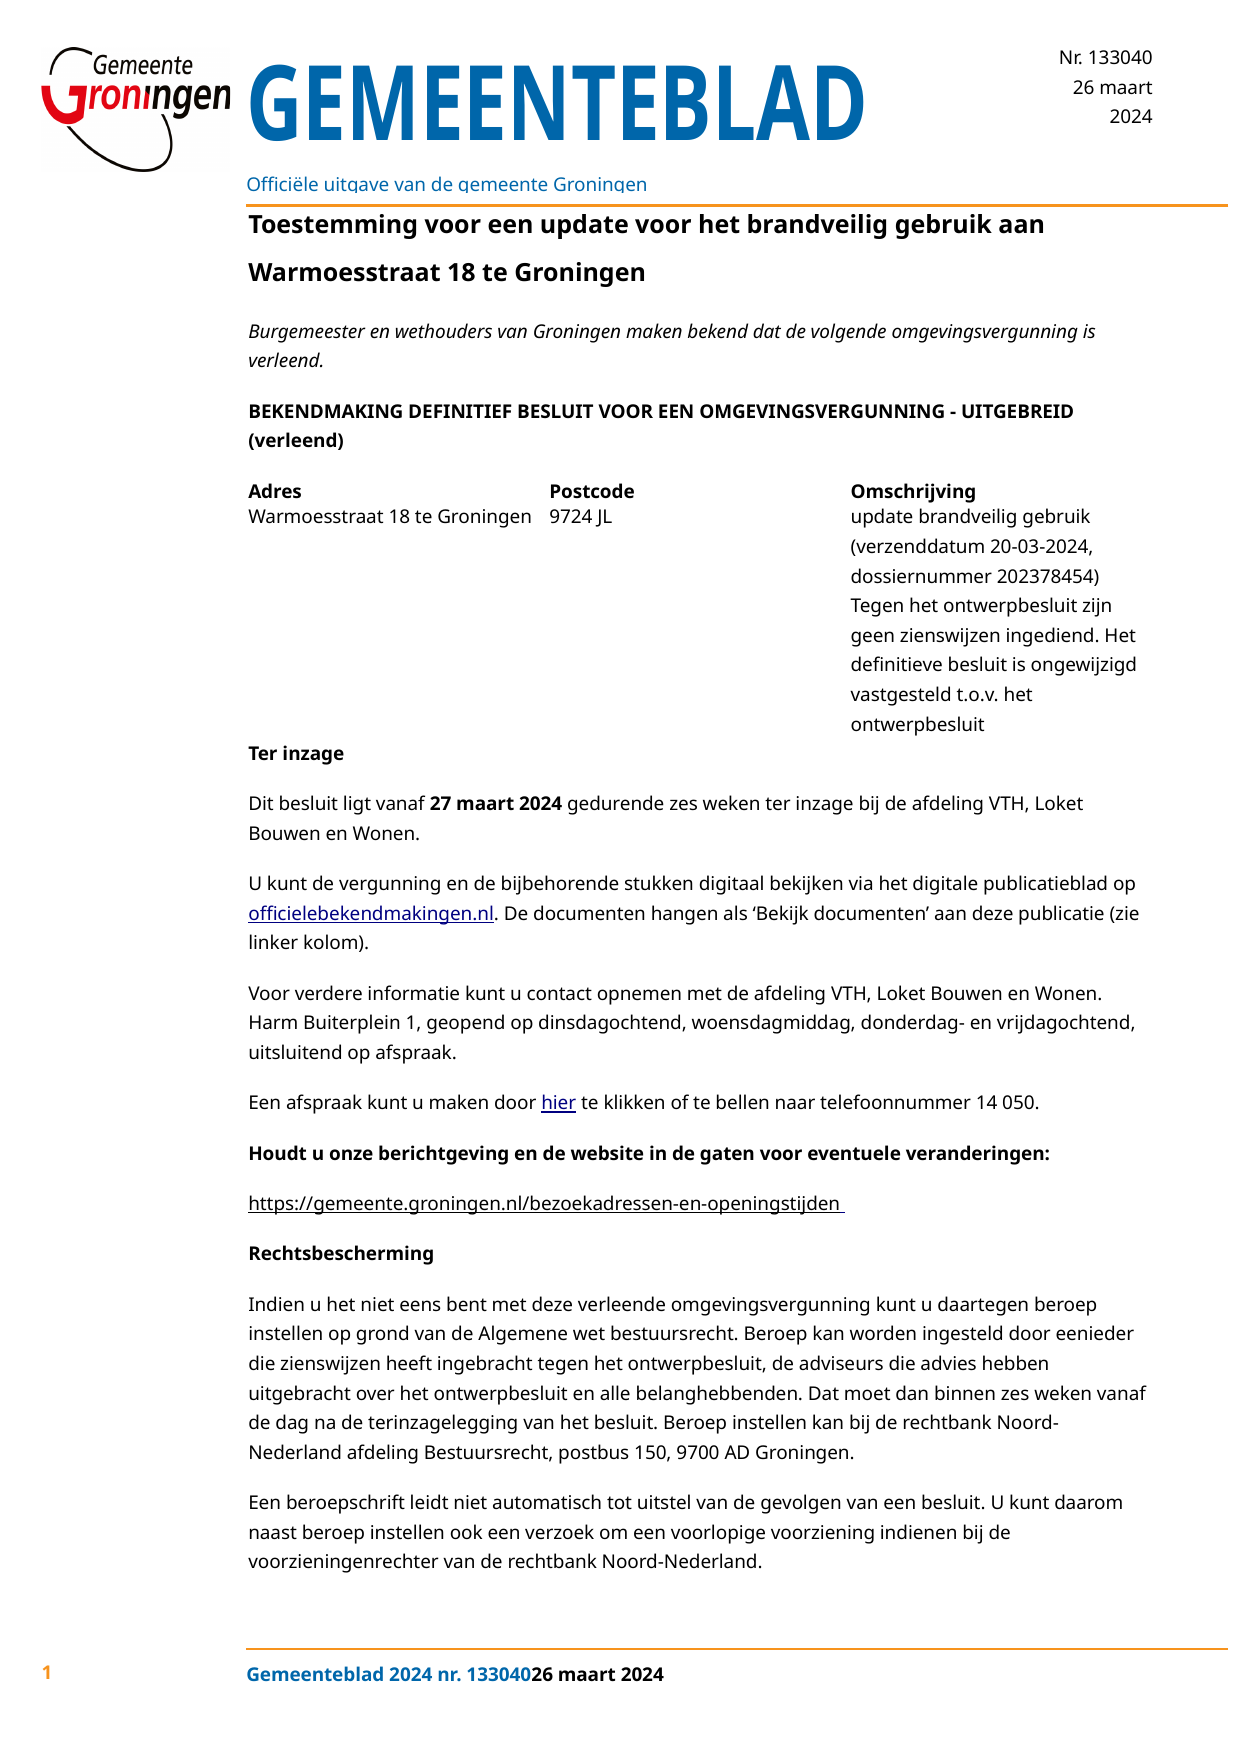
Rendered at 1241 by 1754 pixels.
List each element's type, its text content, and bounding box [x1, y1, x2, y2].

text Rechtsbescherming [248, 1241, 1152, 1266]
table_header Adres [248, 478, 549, 504]
text Een beroepschrift leidt niet automatisch tot uitstel van de gevolgen van een besluit. U kunt daarom naast beroep instellen ook een verzoek om een voorlopige voorziening indienen bij de voorzieningenrechter van de rechtbank Noord-Nederland. [248, 1489, 1152, 1574]
text U kunt de vergunning en de bijbehorende stukken digitaal bekijken via het digitale publicatieblad op officielebekendmakingen.nl. De documenten hangen als ‘Bekijk documenten’ aan deze publicatie (zie linker kolom). [248, 870, 1152, 955]
table_cell 9724 JL [549, 504, 850, 737]
text https://gemeente.groningen.nl/bezoekadressen-en-openingstijden [248, 1190, 1152, 1216]
text Ter inzage [248, 740, 1152, 766]
text Voor verdere informatie kunt u contact opnemen met de afdeling VTH, Loket Bouwen en Wonen. Harm Buiterplein 1, geopend op dinsdagochtend, woensdagmiddag, donderdag- en vrijdagochtend, uitsluitend op afspraak. [248, 980, 1152, 1065]
table_cell Warmoesstraat 18 te Groningen [248, 504, 549, 737]
text Een afspraak kunt u maken door hier te klikken of te bellen naar telefoonnummer 14 050. [248, 1089, 1152, 1115]
picture [41, 47, 231, 172]
table_cell update brandveilig gebruik (verzenddatum 20-03-2024, dossiernummer 202378454) Tegen het ontwerpbesluit zijn geen zienswijzen ingediend. Het definitieve besluit is ongewijzigd vastgesteld t.o.v. het ontwerpbesluit [850, 504, 1152, 737]
text Burgemeester en wethouders van Groningen maken bekend dat de volgende omgevingsvergunning is verleend. [248, 318, 1152, 373]
text Dit besluit ligt vanaf 27 maart 2024 gedurende zes weken ter inzage bij de afdeling VTH, Loket Bouwen en Wonen. [248, 790, 1152, 846]
text Houdt u onze berichtgeving en de website in de gaten voor eventuele veranderingen: [248, 1140, 1152, 1166]
table_header Postcode [549, 478, 850, 504]
text BEKENDMAKING DEFINITIEF BESLUIT VOOR EEN OMGEVINGSVERGUNNING - UITGEBREID (verleend) [248, 398, 1152, 453]
text Toestemming voor een update voor het brandveilig gebruik aan Warmoesstraat 18 te Groningen [248, 207, 1152, 288]
table_header Omschrijving [850, 478, 1152, 504]
text Indien u het niet eens bent met deze verleende omgevingsvergunning kunt u daartegen beroep instellen op grond van de Algemene wet bestuursrecht. Beroep kan worden ingesteld door eenieder die zienswijzen heeft ingebracht tegen het ontwerpbesluit, de adviseurs die advies hebben uitgebracht over het ontwerpbesluit en alle belanghebbenden. Dat moet dan binnen zes weken vanaf de dag na de terinzagelegging van het besluit. Beroep instellen kan bij de rechtbank Noord-Nederland afdeling Bestuursrecht, postbus 150, 9700 AD Groningen. [248, 1291, 1152, 1465]
